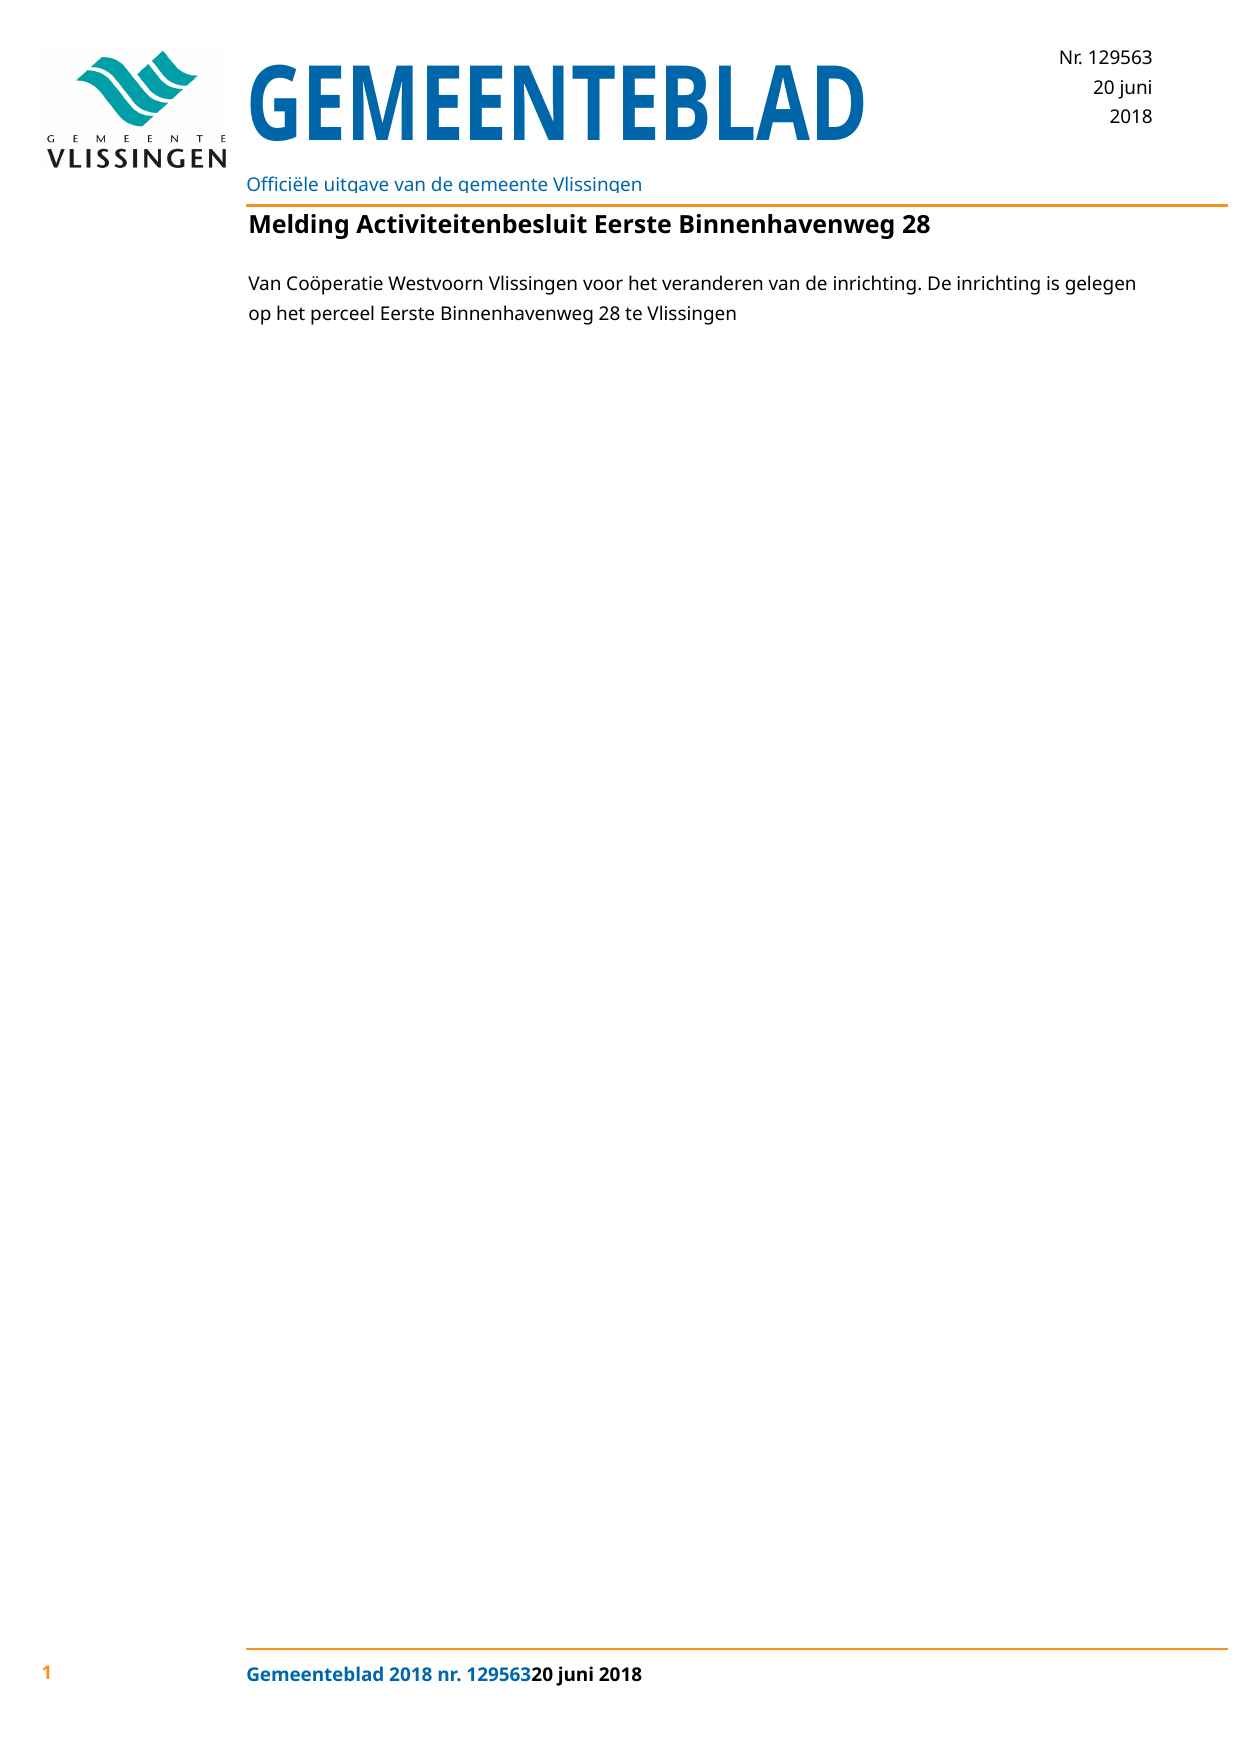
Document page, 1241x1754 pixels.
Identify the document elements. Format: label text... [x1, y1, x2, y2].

text Van Coöperatie Westvoorn Vlissingen voor het veranderen van de inrichting. De inrichting is gelegen op het perceel Eerste Binnenhavenweg 28 te Vlissingen [248, 270, 1152, 326]
text Melding Activiteitenbesluit Eerste Binnenhavenweg 28 [248, 207, 1152, 241]
picture [41, 47, 231, 172]
